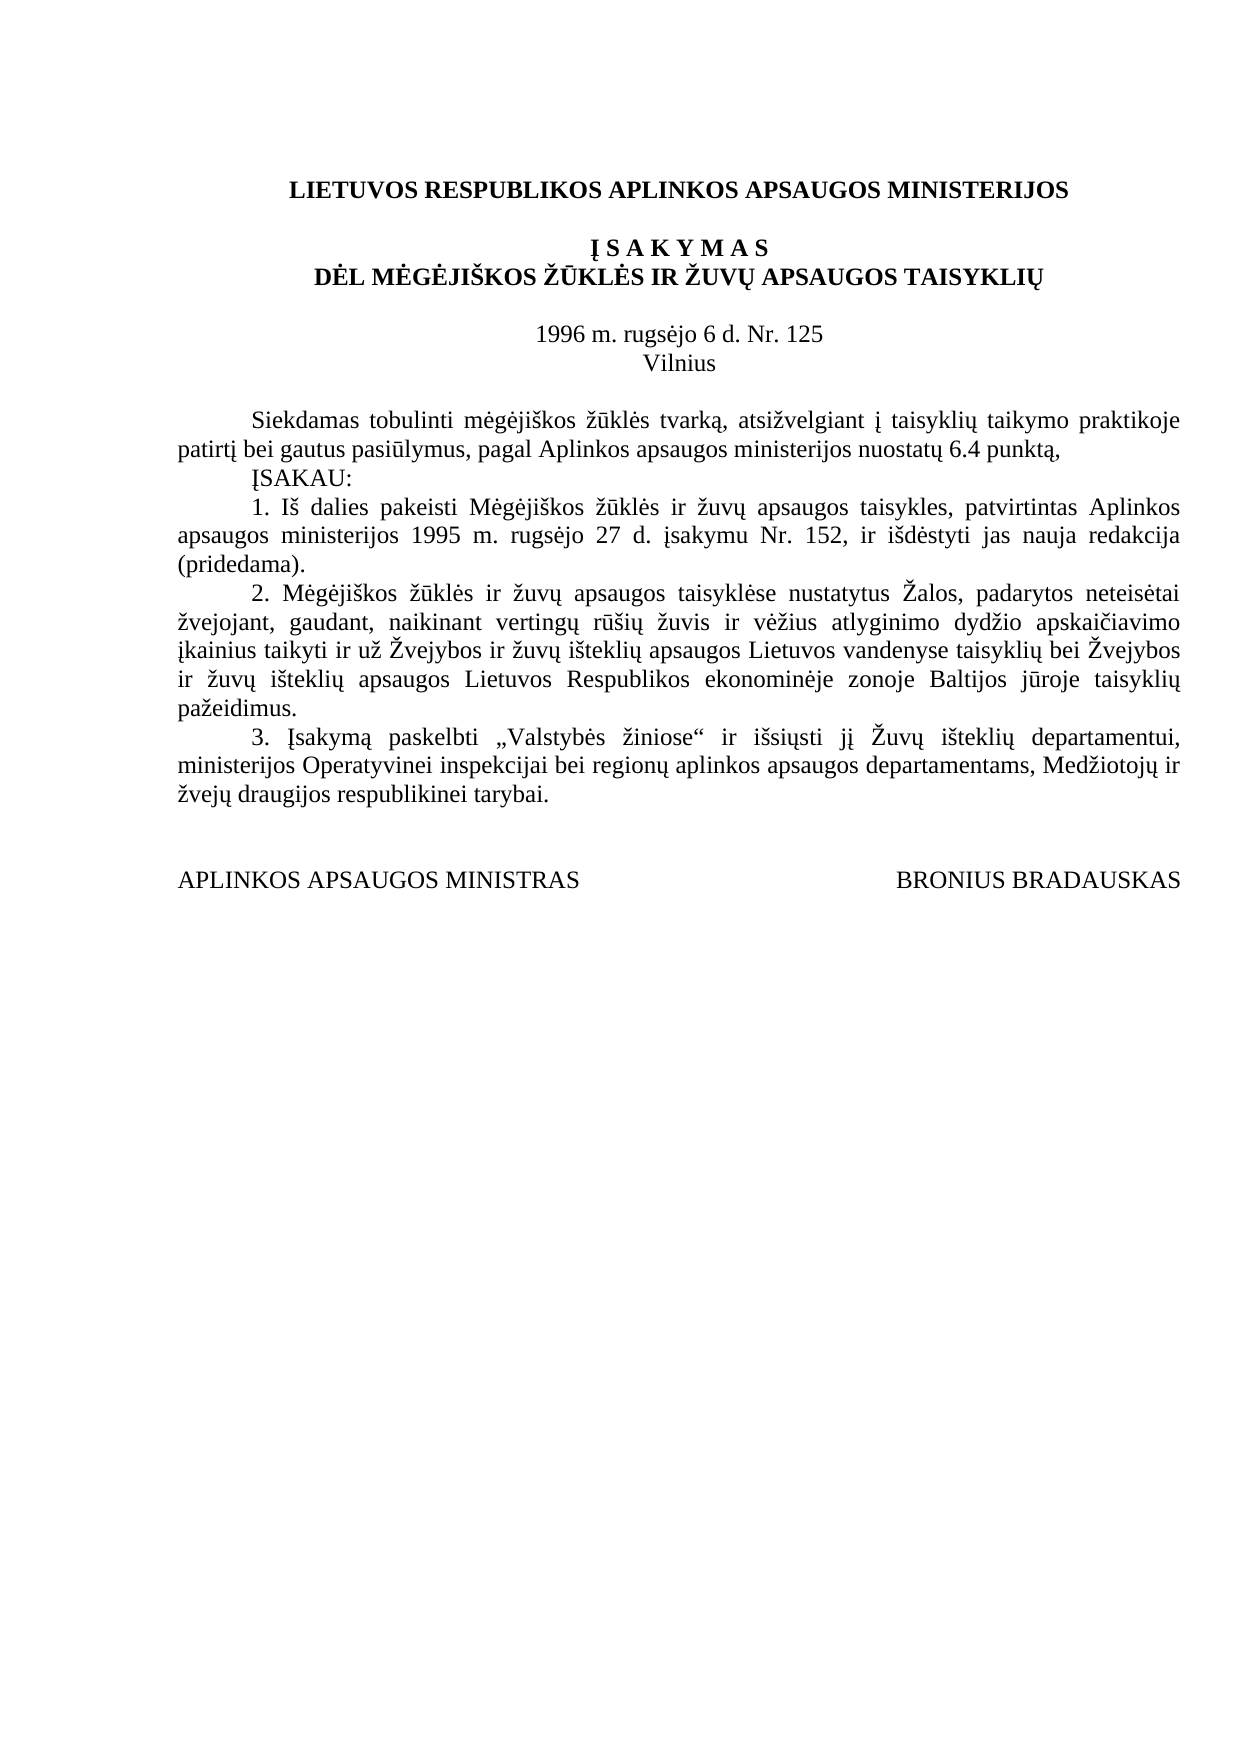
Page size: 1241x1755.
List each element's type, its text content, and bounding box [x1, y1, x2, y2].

text LIETUVOS RESPUBLIKOS APLINKOS APSAUGOS MINISTERIJOS [177, 176, 1181, 204]
text 1996 m. rugsėjo 6 d. Nr. 125 [177, 319, 1181, 348]
text DĖL MĖGĖJIŠKOS ŽŪKLĖS IR ŽUVŲ APSAUGOS TAISYKLIŲ [177, 262, 1181, 291]
text ĮSAKAU: [177, 463, 1181, 492]
text 3. Įsakymą paskelbti „Valstybės žiniose“ ir išsiųsti jį Žuvų išteklių departamentui, ministerijos Operatyvinei inspekcijai bei regionų aplinkos apsaugos departamentams, Medžiotojų ir žvejų draugijos respublikinei tarybai. [177, 722, 1181, 808]
text 2. Mėgėjiškos žūklės ir žuvų apsaugos taisyklėse nustatytus Žalos, padarytos neteisėtai žvejojant, gaudant, naikinant vertingų rūšių žuvis ir vėžius atlyginimo dydžio apskaičiavimo įkainius taikyti ir už Žvejybos ir žuvų išteklių apsaugos Lietuvos vandenyse taisyklių bei Žvejybos ir žuvų išteklių apsaugos Lietuvos Respublikos ekonominėje zonoje Baltijos jūroje taisyklių pažeidimus. [177, 578, 1181, 722]
text APLINKOS APSAUGOS MINISTRAS BRONIUS BRADAUSKAS [177, 866, 1181, 894]
text Vilnius [177, 348, 1181, 377]
text Siekdamas tobulinti mėgėjiškos žūklės tvarką, atsižvelgiant į taisyklių taikymo praktikoje patirtį bei gautus pasiūlymus, pagal Aplinkos apsaugos ministerijos nuostatų 6.4 punktą, [177, 406, 1181, 463]
text Į S A K Y M A S [177, 233, 1181, 262]
text 1. Iš dalies pakeisti Mėgėjiškos žūklės ir žuvų apsaugos taisykles, patvirtintas Aplinkos apsaugos ministerijos 1995 m. rugsėjo 27 d. įsakymu Nr. 152, ir išdėstyti jas nauja redakcija (pridedama). [177, 492, 1181, 578]
